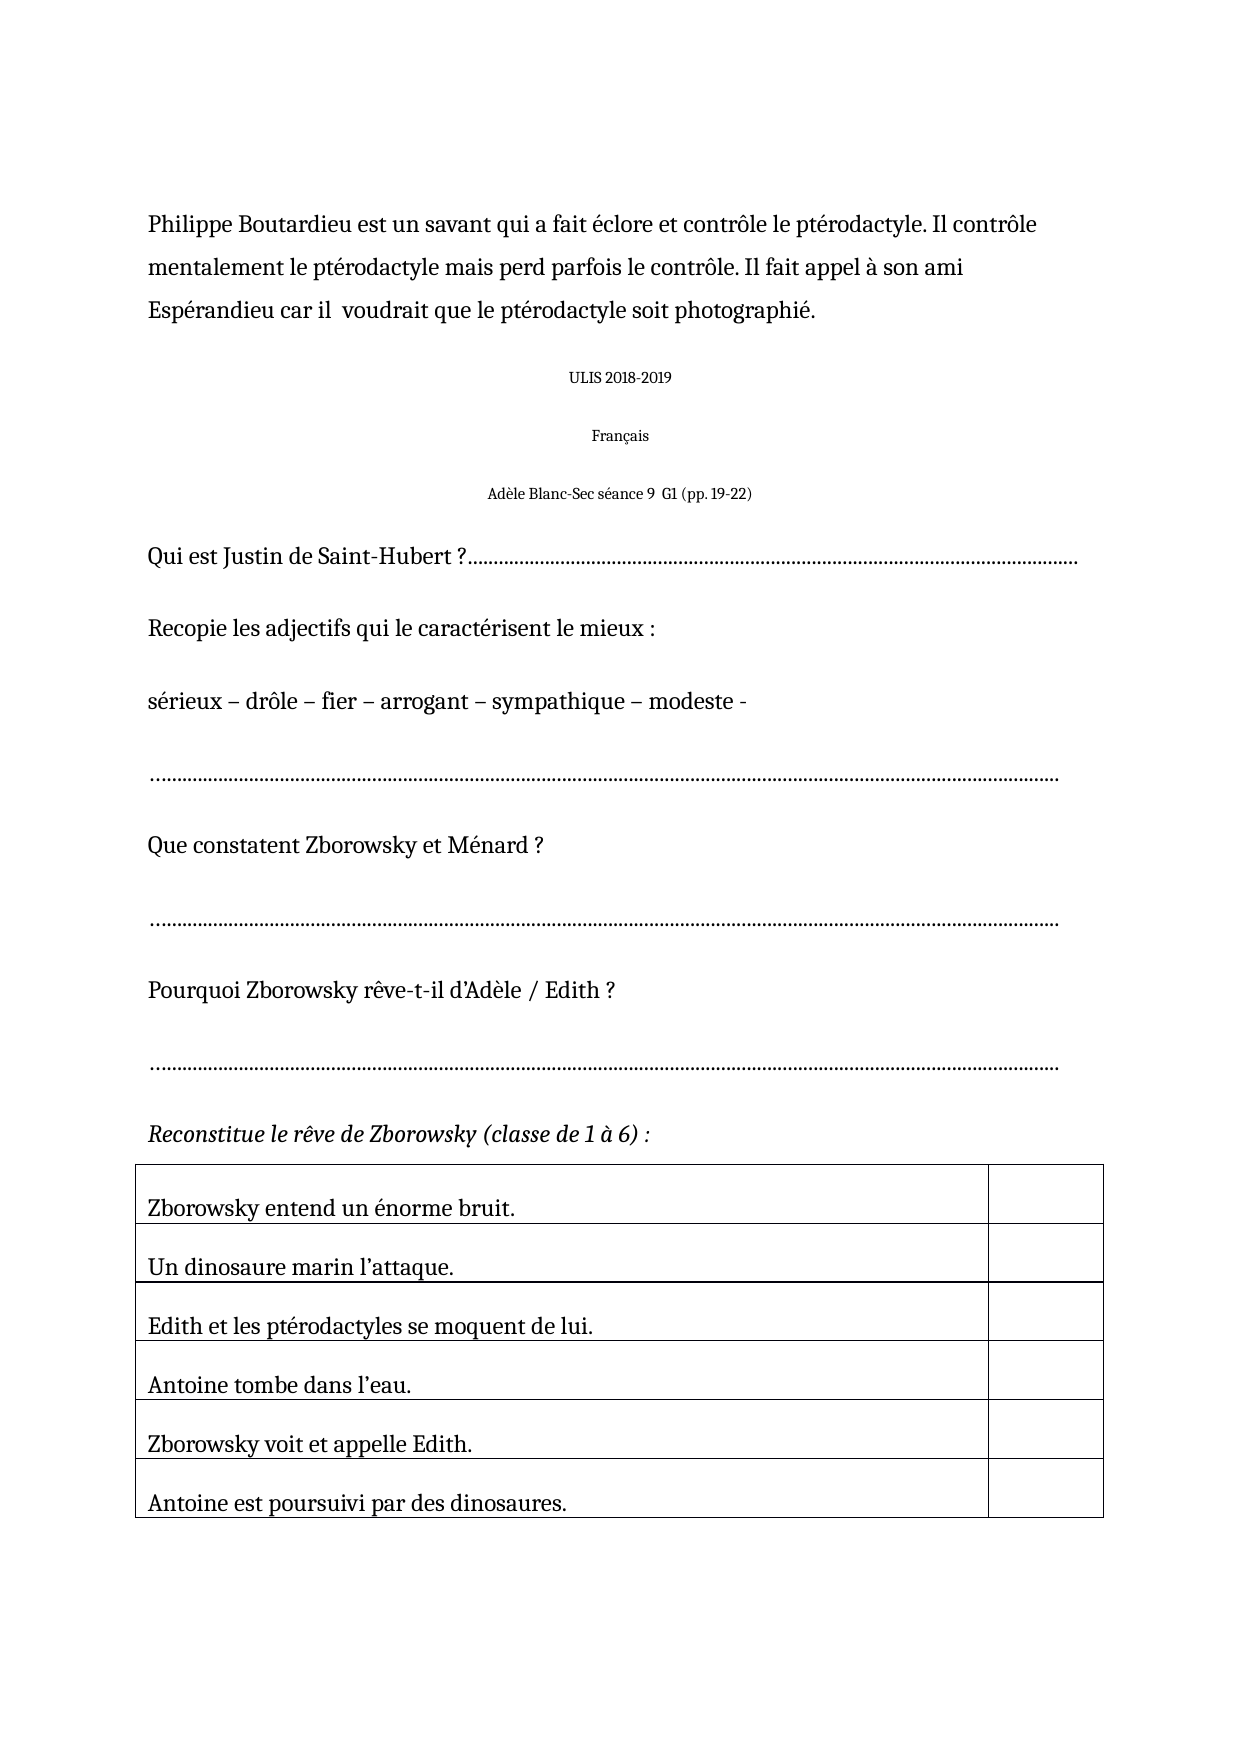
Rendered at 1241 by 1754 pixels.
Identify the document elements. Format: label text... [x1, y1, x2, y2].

table_cell Antoine tombe dans l’eau. [136, 1341, 988, 1399]
text ….............................................................................................................................................................................. [148, 903, 1093, 932]
table_cell [989, 1341, 1103, 1399]
text ….............................................................................................................................................................................. [148, 759, 1093, 788]
table_cell Un dinosaure marin l’attaque. [136, 1224, 988, 1281]
text Qui est Justin de Saint-Hubert ?....................................................................................................................... [148, 542, 1093, 571]
text Adèle Blanc-Sec séance 9 G1 (pp. 19-22) [148, 484, 1093, 503]
text Reconstitue le rêve de Zborowsky (classe de 1 à 6) : [148, 1120, 1093, 1149]
table_cell [989, 1224, 1103, 1281]
table_cell [989, 1283, 1103, 1340]
text Recopie les adjectifs qui le caractérisent le mieux : [148, 614, 1093, 643]
text Philippe Boutardieu est un savant qui a fait éclore et contrôle le ptérodactyle. Il contrôle mentalement le ptérodactyle mais perd parfois le contrôle. Il fait appel à son ami Espérandieu car il voudrait que le ptérodactyle soit photographié. [148, 210, 1093, 325]
table_cell Zborowsky voit et appelle Edith. [136, 1400, 988, 1458]
table_cell [989, 1459, 1103, 1517]
text Pourquoi Zborowsky rêve-t-il d’Adèle / Edith ? [148, 976, 1093, 1004]
table_cell Antoine est poursuivi par des dinosaures. [136, 1459, 988, 1517]
table_header [989, 1165, 1103, 1222]
text ULIS 2018-2019 [148, 368, 1093, 387]
text Que constatent Zborowsky et Ménard ? [148, 831, 1093, 860]
text Français [148, 426, 1093, 445]
table_header Zborowsky entend un énorme bruit. [136, 1165, 988, 1222]
table_cell Edith et les ptérodactyles se moquent de lui. [136, 1283, 988, 1340]
table_cell [989, 1400, 1103, 1458]
text ….............................................................................................................................................................................. [148, 1048, 1093, 1077]
text sérieux – drôle – fier – arrogant – sympathique – modeste - [148, 687, 1093, 715]
